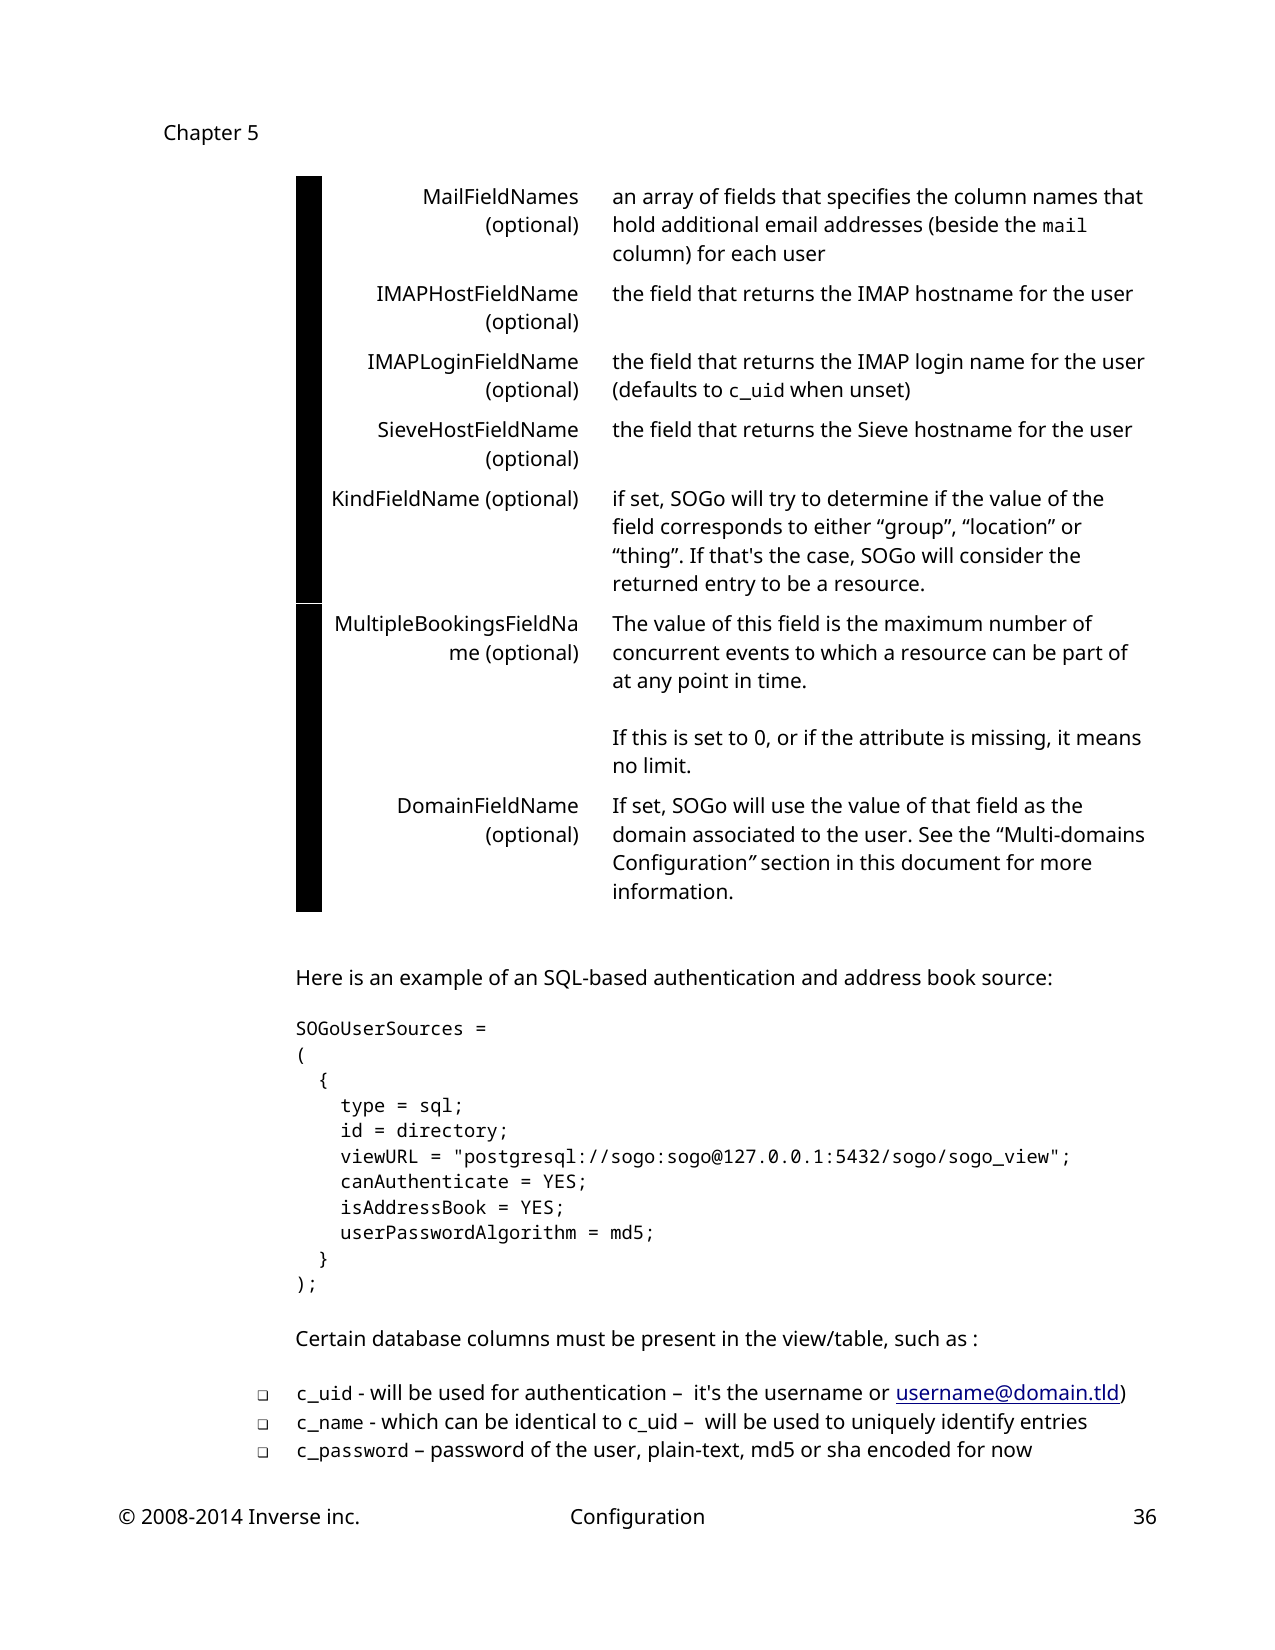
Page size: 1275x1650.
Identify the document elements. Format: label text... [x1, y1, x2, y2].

table_cell KindFieldName (optional) [322, 478, 584, 603]
table_cell IMAPLoginFieldName (optional) [322, 341, 584, 410]
text ( [295, 1041, 1157, 1066]
table_cell [296, 411, 322, 478]
table_cell [296, 479, 322, 603]
list ❏ c_password – password of the user, plain-text, md5 or sha encoded for now [257, 1435, 1157, 1464]
list ❏ c_uid - will be used for authentication – it's the username or username@domain.tld) [257, 1378, 1157, 1407]
text isAddressBook = YES; [295, 1194, 1157, 1219]
text Here is an example of an SQL-based authentication and address book source: [295, 963, 1157, 992]
table_cell [296, 274, 322, 341]
table_cell the field that returns the Sieve hostname for the user [584, 410, 1156, 478]
table_cell IMAPHostFieldName (optional) [322, 273, 584, 341]
text { [295, 1066, 1157, 1092]
table_cell If set, SOGo will use the value of that field as the domain associated to the user. See the “Multi-domains Configuration” section in this document for more information. [584, 786, 1156, 911]
table_cell [296, 787, 322, 911]
text SOGoUserSources = [295, 1015, 1157, 1041]
table_cell DomainFieldName (optional) [322, 786, 584, 911]
text ); [295, 1271, 1157, 1296]
table_cell an array of fields that specifies the column names that hold additional email addresses (beside the mail column) for each user [584, 176, 1156, 273]
table_cell the field that returns the IMAP hostname for the user [584, 273, 1156, 341]
table_cell MailFieldNames (optional) [322, 176, 584, 273]
text canAuthenticate = YES; [295, 1168, 1157, 1194]
table_cell [296, 605, 322, 786]
text id = directory; [295, 1117, 1157, 1143]
table_cell [296, 177, 322, 273]
table_cell MultipleBookingsFieldName (optional) [322, 604, 584, 786]
table_cell SieveHostFieldName (optional) [322, 410, 584, 478]
text viewURL = "postgresql://sogo:sogo@127.0.0.1:5432/sogo/sogo_view"; [295, 1143, 1157, 1168]
table_cell The value of this field is the maximum number of concurrent events to which a resource can be part of at any point in time. If this is set to 0, or if the attribute is missing, it means no limit. [584, 604, 1156, 786]
text Certain database columns must be present in the view/table, such as : [295, 1324, 1157, 1353]
table_cell the field that returns the IMAP login name for the user (defaults to c_uid when unset) [584, 341, 1156, 410]
table_cell if set, SOGo will try to determine if the value of the field corresponds to either “group”, “location” or “thing”. If that's the case, SOGo will consider the returned entry to be a resource. [584, 478, 1156, 603]
text type = sql; [295, 1092, 1157, 1117]
text } [295, 1245, 1157, 1271]
text userPasswordAlgorithm = md5; [295, 1219, 1157, 1245]
table_cell [296, 342, 322, 410]
list ❏ c_name - which can be identical to c_uid – will be used to uniquely identify entries [257, 1407, 1157, 1435]
